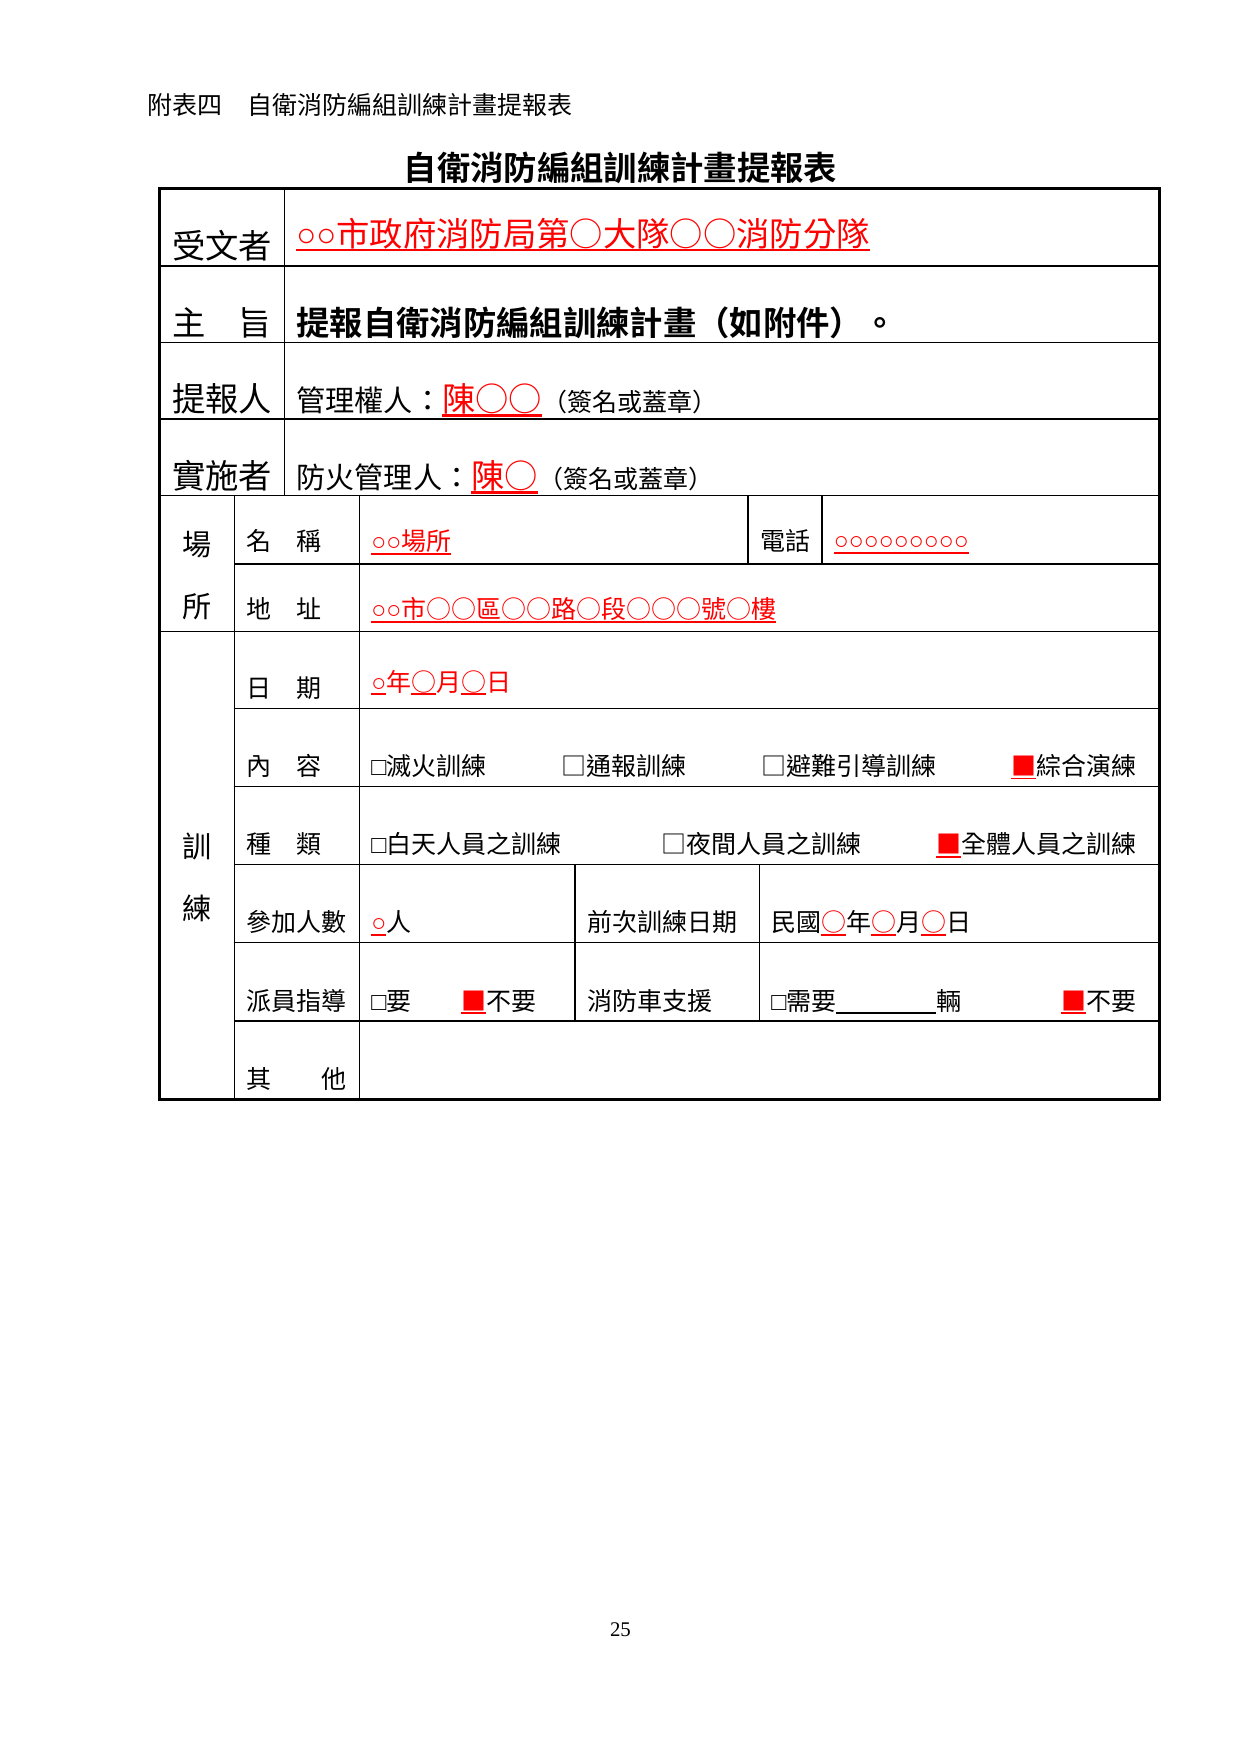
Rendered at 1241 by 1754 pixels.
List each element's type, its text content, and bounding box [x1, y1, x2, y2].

table_cell 前次訓練日期 [576, 865, 759, 942]
table_cell □白天人員之訓練 □夜間人員之訓練 ■全體人員之訓練 [360, 787, 1158, 864]
table_cell 消防車支援 [576, 943, 759, 1020]
table_cell 防火管理人：陳○（簽名或蓋章） [285, 420, 1158, 495]
table_cell ○人 [360, 865, 574, 942]
table_header ○○市政府消防局第○大隊○○消防分隊 [285, 190, 1158, 265]
table_cell 提報人 [161, 343, 284, 418]
table_cell 管理權人：陳○○（簽名或蓋章） [285, 343, 1158, 418]
table_cell 種 類 [235, 787, 359, 864]
text 自衛消防編組訓練計畫提報表 [148, 124, 1092, 187]
table_cell 提報自衛消防編組訓練計畫（如附件）。 [285, 267, 1158, 342]
table_cell 地 址 [235, 565, 359, 631]
table_cell ○○市○○區○○路○段○○○號○樓 [360, 565, 1158, 631]
table_cell 參加人數 [235, 865, 359, 942]
table_cell 訓 練 [161, 632, 234, 1098]
table_cell 場 所 [161, 496, 234, 631]
table_header 受文者 [161, 190, 284, 265]
table_cell 民國○年○月○日 [760, 865, 1158, 942]
table_cell 派員指導 [235, 943, 359, 1020]
table_cell ○年○月○日 [360, 632, 1158, 707]
table_cell ○○○○○○○○○ [823, 496, 1158, 563]
table_cell 實施者 [161, 420, 284, 495]
table_cell □要 ■不要 [360, 943, 574, 1020]
text 附表四 自衛消防編組訓練計畫提報表 [148, 62, 1092, 124]
table_cell 電話 [749, 496, 821, 563]
table_cell ○○場所 [360, 496, 747, 563]
table_cell □滅火訓練 □通報訓練 □避難引導訓練 ■綜合演練 [360, 709, 1158, 786]
table_cell [360, 1022, 1158, 1098]
table_cell □需要 輛 ■不要 [760, 943, 1158, 1020]
table_cell 名 稱 [235, 496, 359, 563]
table_cell 主 旨 [161, 267, 284, 342]
table_cell 內 容 [235, 709, 359, 786]
table_cell 日 期 [235, 632, 359, 707]
table_cell 其 他 [235, 1022, 359, 1098]
